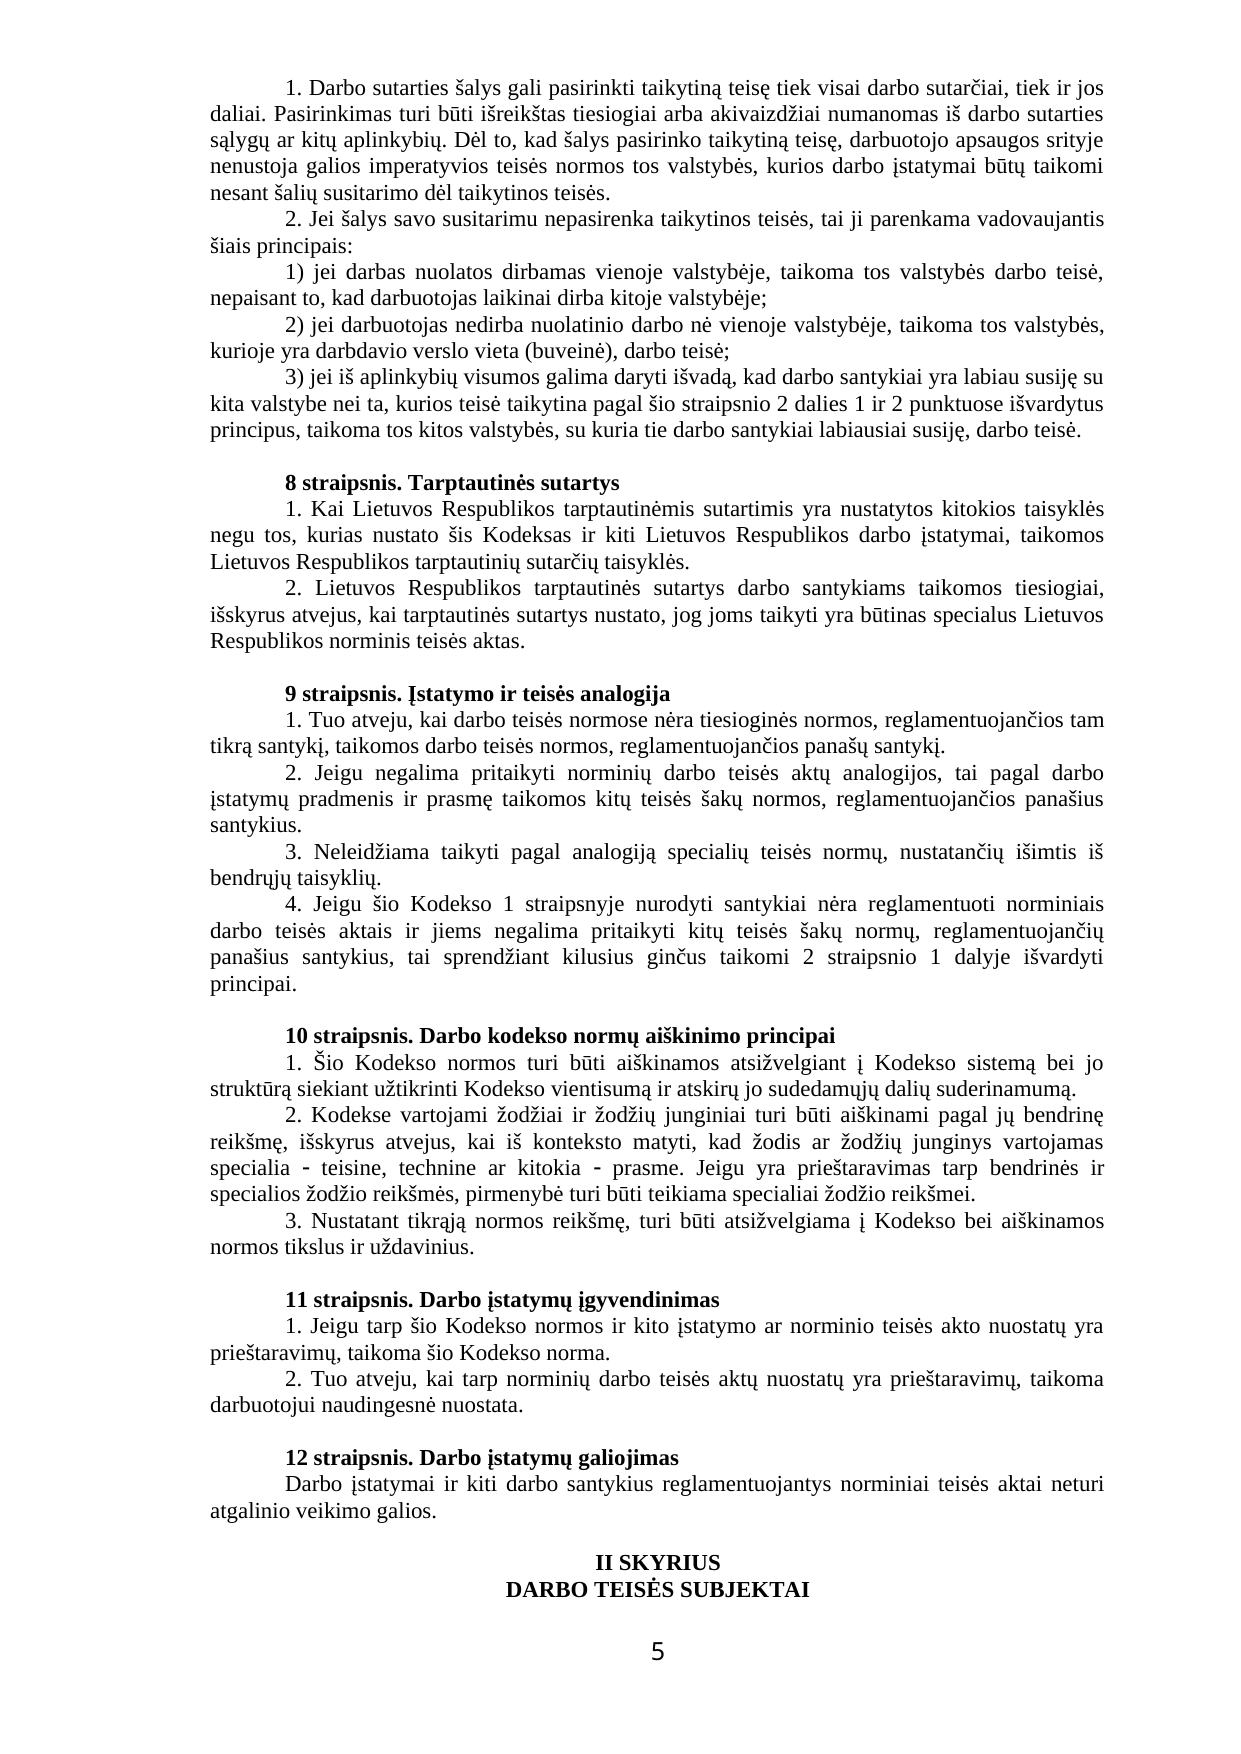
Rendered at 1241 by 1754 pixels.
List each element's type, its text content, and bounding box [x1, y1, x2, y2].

text 2. Kodekse vartojami žodžiai ir žodžių junginiai turi būti aiškinami pagal jų bendrinę reikšmę, išskyrus atvejus, kai iš konteksto matyti, kad žodis ar žodžių junginys vartojamas specialia  teisine, technine ar kitokia  prasme. Jeigu yra prieštaravimas tarp bendrinės ir specialios žodžio reikšmės, pirmenybė turi būti teikiama specialiai žodžio reikšmei. [210, 1101, 1106, 1207]
text 2. Jeigu negalima pritaikyti norminių darbo teisės aktų analogijos, tai pagal darbo įstatymų pradmenis ir prasmę taikomos kitų teisės šakų normos, reglamentuojančios panašius santykius. [210, 759, 1106, 838]
text 9 straipsnis. Įstatymo ir teisės analogija [210, 680, 1106, 706]
text 10 straipsnis. Darbo kodekso normų aiškinimo principai [210, 1022, 1106, 1049]
text 1. Darbo sutarties šalys gali pasirinkti taikytiną teisę tiek visai darbo sutarčiai, tiek ir jos daliai. Pasirinkimas turi būti išreikštas tiesiogiai arba akivaizdžiai numanomas iš darbo sutarties sąlygų ar kitų aplinkybių. Dėl to, kad šalys pasirinko taikytiną teisę, darbuotojo apsaugos srityje nenustoja galios imperatyvios teisės normos tos valstybės, kurios darbo įstatymai būtų taikomi nesant šalių susitarimo dėl taikytinos teisės. [210, 73, 1106, 205]
text 8 straipsnis. Tarptautinės sutartys [210, 469, 1106, 495]
text DARBO TEISĖS SUBJEKTAI [210, 1576, 1106, 1602]
text 3. Neleidžiama taikyti pagal analogiją specialių teisės normų, nustatančių išimtis iš bendrųjų taisyklių. [210, 838, 1106, 891]
text 2. Tuo atveju, kai tarp norminių darbo teisės aktų nuostatų yra prieštaravimų, taikoma darbuotojui naudingesnė nuostata. [210, 1365, 1106, 1418]
text 1. Jeigu tarp šio Kodekso normos ir kito įstatymo ar norminio teisės akto nuostatų yra prieštaravimų, taikoma šio Kodekso norma. [210, 1312, 1106, 1365]
text Darbo įstatymai ir kiti darbo santykius reglamentuojantys norminiai teisės aktai neturi atgalinio veikimo galios. [210, 1470, 1106, 1523]
text 2. Lietuvos Respublikos tarptautinės sutartys darbo santykiams taikomos tiesiogiai, išskyrus atvejus, kai tarptautinės sutartys nustato, jog joms taikyti yra būtinas specialus Lietuvos Respublikos norminis teisės aktas. [210, 574, 1106, 653]
text 3. Nustatant tikrąją normos reikšmę, turi būti atsižvelgiama į Kodekso bei aiškinamos normos tikslus ir uždavinius. [210, 1207, 1106, 1259]
text 1. Kai Lietuvos Respublikos tarptautinėmis sutartimis yra nustatytos kitokios taisyklės negu tos, kurias nustato šis Kodeksas ir kiti Lietuvos Respublikos darbo įstatymai, taikomos Lietuvos Respublikos tarptautinių sutarčių taisyklės. [210, 495, 1106, 574]
text 1. Šio Kodekso normos turi būti aiškinamos atsižvelgiant į Kodekso sistemą bei jo struktūrą siekiant užtikrinti Kodekso vientisumą ir atskirų jo sudedamųjų dalių suderinamumą. [210, 1049, 1106, 1101]
text 1. Tuo atveju, kai darbo teisės normose nėra tiesioginės normos, reglamentuojančios tam tikrą santykį, taikomos darbo teisės normos, reglamentuojančios panašų santykį. [210, 706, 1106, 759]
text 2) jei darbuotojas nedirba nuolatinio darbo nė vienoje valstybėje, taikoma tos valstybės, kurioje yra darbdavio verslo vieta (buveinė), darbo teisė; [210, 311, 1106, 363]
text 2. Jei šalys savo susitarimu nepasirenka taikytinos teisės, tai ji parenkama vadovaujantis šiais principais: [210, 205, 1106, 258]
text 1) jei darbas nuolatos dirbamas vienoje valstybėje, taikoma tos valstybės darbo teisė, nepaisant to, kad darbuotojas laikinai dirba kitoje valstybėje; [210, 258, 1106, 311]
text 12 straipsnis. Darbo įstatymų galiojimas [210, 1444, 1106, 1470]
subtitle II SKYRIUS [210, 1549, 1106, 1576]
text 4. Jeigu šio Kodekso 1 straipsnyje nurodyti santykiai nėra reglamentuoti norminiais darbo teisės aktais ir jiems negalima pritaikyti kitų teisės šakų normų, reglamentuojančių panašius santykius, tai sprendžiant kilusius ginčus taikomi 2 straipsnio 1 dalyje išvardyti principai. [210, 891, 1106, 996]
text 11 straipsnis. Darbo įstatymų įgyvendinimas [210, 1286, 1106, 1312]
text 3) jei iš aplinkybių visumos galima daryti išvadą, kad darbo santykiai yra labiau susiję su kita valstybe nei ta, kurios teisė taikytina pagal šio straipsnio 2 dalies 1 ir 2 punktuose išvardytus principus, taikoma tos kitos valstybės, su kuria tie darbo santykiai labiausiai susiję, darbo teisė. [210, 363, 1106, 442]
